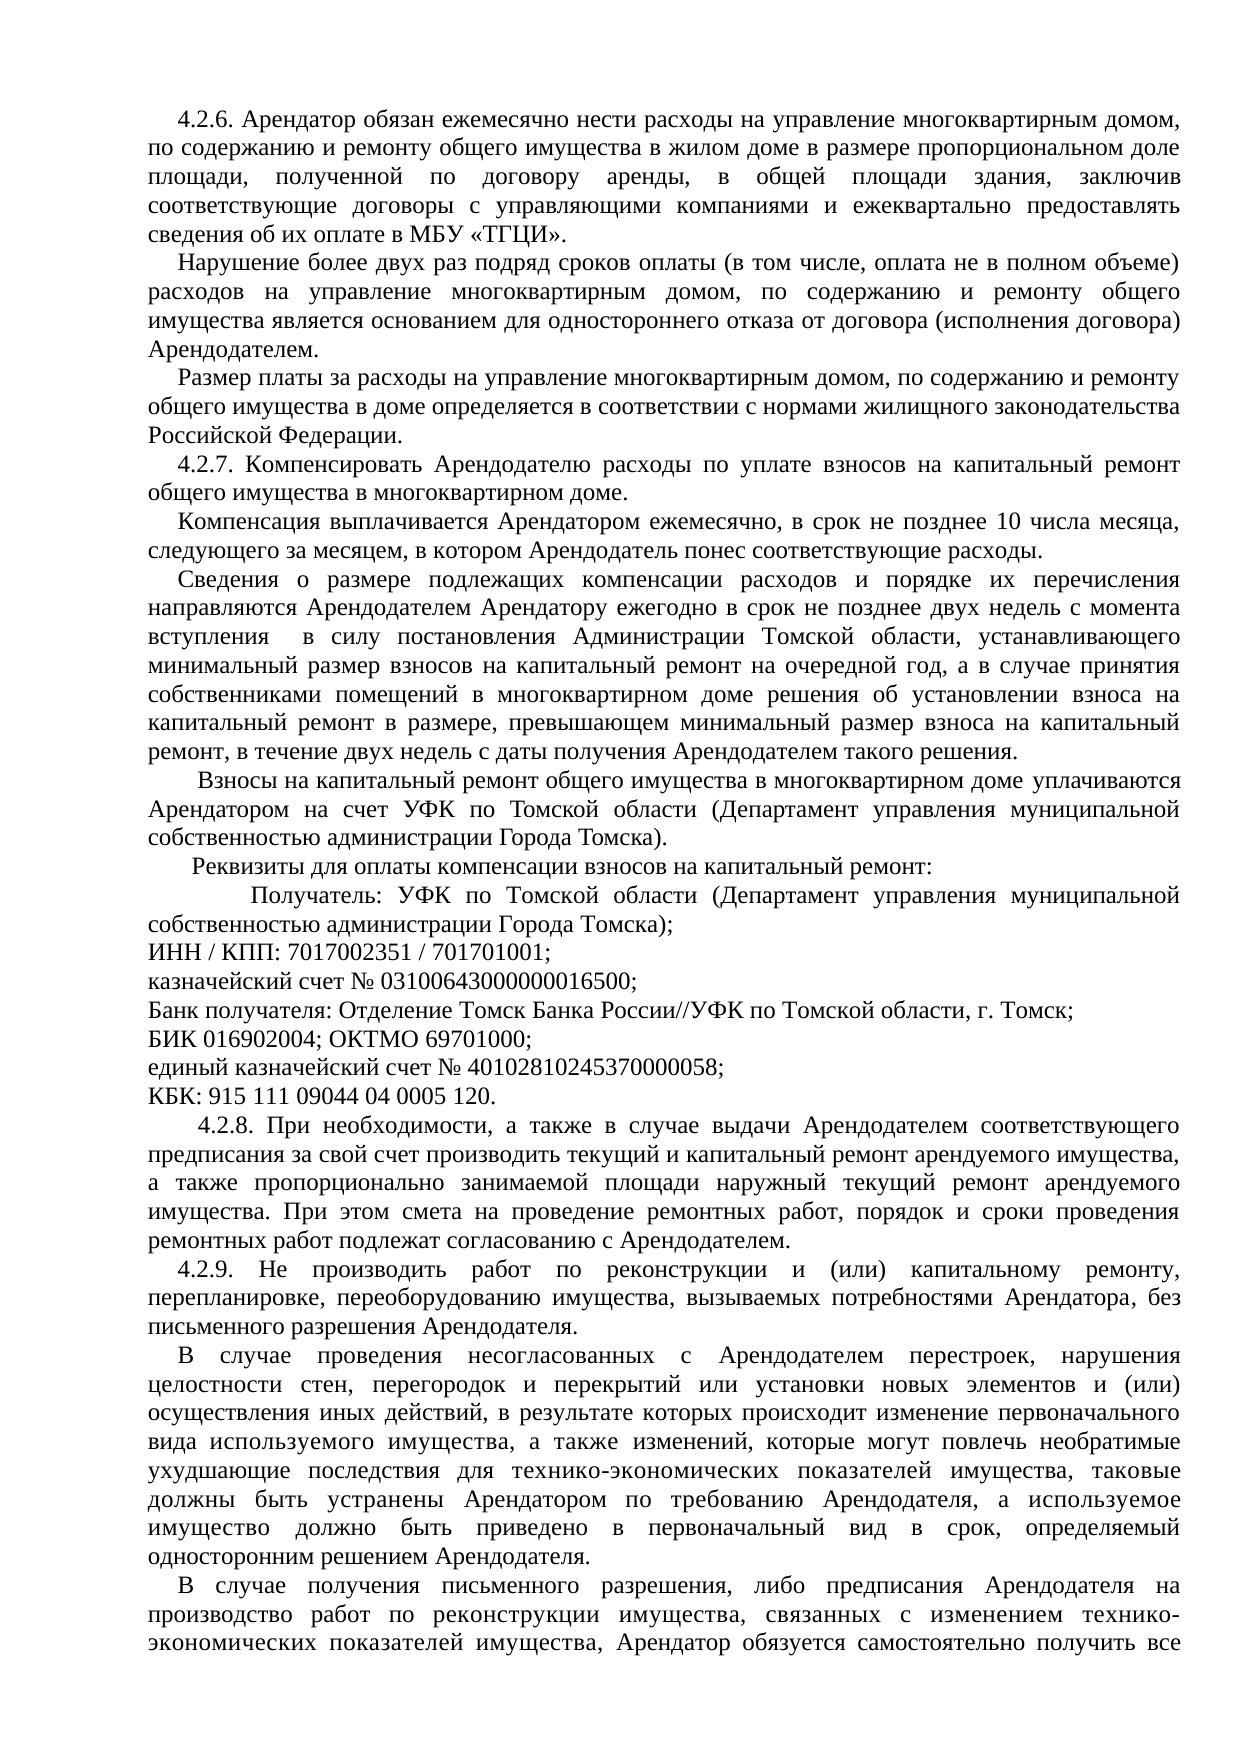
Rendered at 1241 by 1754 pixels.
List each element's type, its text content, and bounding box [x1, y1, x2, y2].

text 4.2.8. При необходимости, а также в случае выдачи Арендодателем соответствующего предписания за свой счет производить текущий и капитальный ремонт арендуемого имущества, а также пропорционально занимаемой площади наружный текущий ремонт арендуемого имущества. При этом смета на проведение ремонтных работ, порядок и сроки проведения ремонтных работ подлежат согласованию с Арендодателем. [148, 1110, 1181, 1254]
text Банк получателя: Отделение Томск Банка России//УФК по Томской области, г. Томск; [148, 995, 1181, 1024]
text Получатель: УФК по Томской области (Департамент управления муниципальной собственностью администрации Города Томска); [148, 880, 1181, 937]
text казначейский счет № 03100643000000016500; [148, 966, 1181, 995]
text Сведения о размере подлежащих компенсации расходов и порядке их перечисления направляются Арендодателем Арендатору ежегодно в срок не позднее двух недель с момента вступления в силу постановления Администрации Томской области, устанавливающего минимальный размер взносов на капитальный ремонт на очередной год, а в случае принятия собственниками помещений в многоквартирном доме решения об установлении взноса на капитальный ремонт в размере, превышающем минимальный размер взноса на капитальный ремонт, в течение двух недель с даты получения Арендодателем такого решения. [148, 564, 1181, 765]
text 4.2.6. Арендатор обязан ежемесячно нести расходы на управление многоквартирным домом, по содержанию и ремонту общего имущества в жилом доме в размере пропорциональном доле площади, полученной по договору аренды, в общей площади здания, заключив соответствующие договоры с управляющими компаниями и ежеквартально предоставлять сведения об их оплате в МБУ «ТГЦИ». [148, 104, 1181, 247]
text единый казначейский счет № 40102810245370000058; [148, 1052, 1181, 1081]
text В случае получения письменного разрешения, либо предписания Арендодателя на производство работ по реконструкции имущества, связанных с изменением технико-экономических показателей имущества, Арендатор обязуется самостоятельно получить все [148, 1570, 1181, 1656]
text ИНН / КПП: 7017002351 / 701701001; [148, 937, 1181, 966]
text 4.2.7. Компенсировать Арендодателю расходы по уплате взносов на капитальный ремонт общего имущества в многоквартирном доме. [148, 449, 1181, 506]
text КБК: 915 111 09044 04 0005 120. [148, 1081, 1181, 1110]
text Взносы на капитальный ремонт общего имущества в многоквартирном доме уплачиваются Арендатором на счет УФК по Томской области (Департамент управления муниципальной собственностью администрации Города Томска). [148, 765, 1181, 851]
text В случае проведения несогласованных с Арендодателем перестроек, нарушения целостности стен, перегородок и перекрытий или установки новых элементов и (или) осуществления иных действий, в результате которых происходит изменение первоначального вида используемого имущества, а также изменений, которые могут повлечь необратимые ухудшающие последствия для технико-экономических показателей имущества, таковые должны быть устранены Арендатором по требованию Арендодателя, а используемое имущество должно быть приведено в первоначальный вид в срок, определяемый односторонним решением Арендодателя. [148, 1340, 1181, 1570]
text БИК 016902004; ОКТМО 69701000; [148, 1024, 1181, 1052]
text Нарушение более двух раз подряд сроков оплаты (в том числе, оплата не в полном объеме) расходов на управление многоквартирным домом, по содержанию и ремонту общего имущества является основанием для одностороннего отказа от договора (исполнения договора) Арендодателем. [148, 247, 1181, 362]
text Компенсация выплачивается Арендатором ежемесячно, в срок не позднее 10 числа месяца, следующего за месяцем, в котором Арендодатель понес соответствующие расходы. [148, 506, 1181, 564]
text 4.2.9. Не производить работ по реконструкции и (или) капитальному ремонту, перепланировке, переоборудованию имущества, вызываемых потребностями Арендатора, без письменного разрешения Арендодателя. [148, 1254, 1181, 1340]
text Размер платы за расходы на управление многоквартирным домом, по содержанию и ремонту общего имущества в доме определяется в соответствии с нормами жилищного законодательства Российской Федерации. [148, 362, 1181, 449]
text Реквизиты для оплаты компенсации взносов на капитальный ремонт: [148, 851, 1181, 880]
